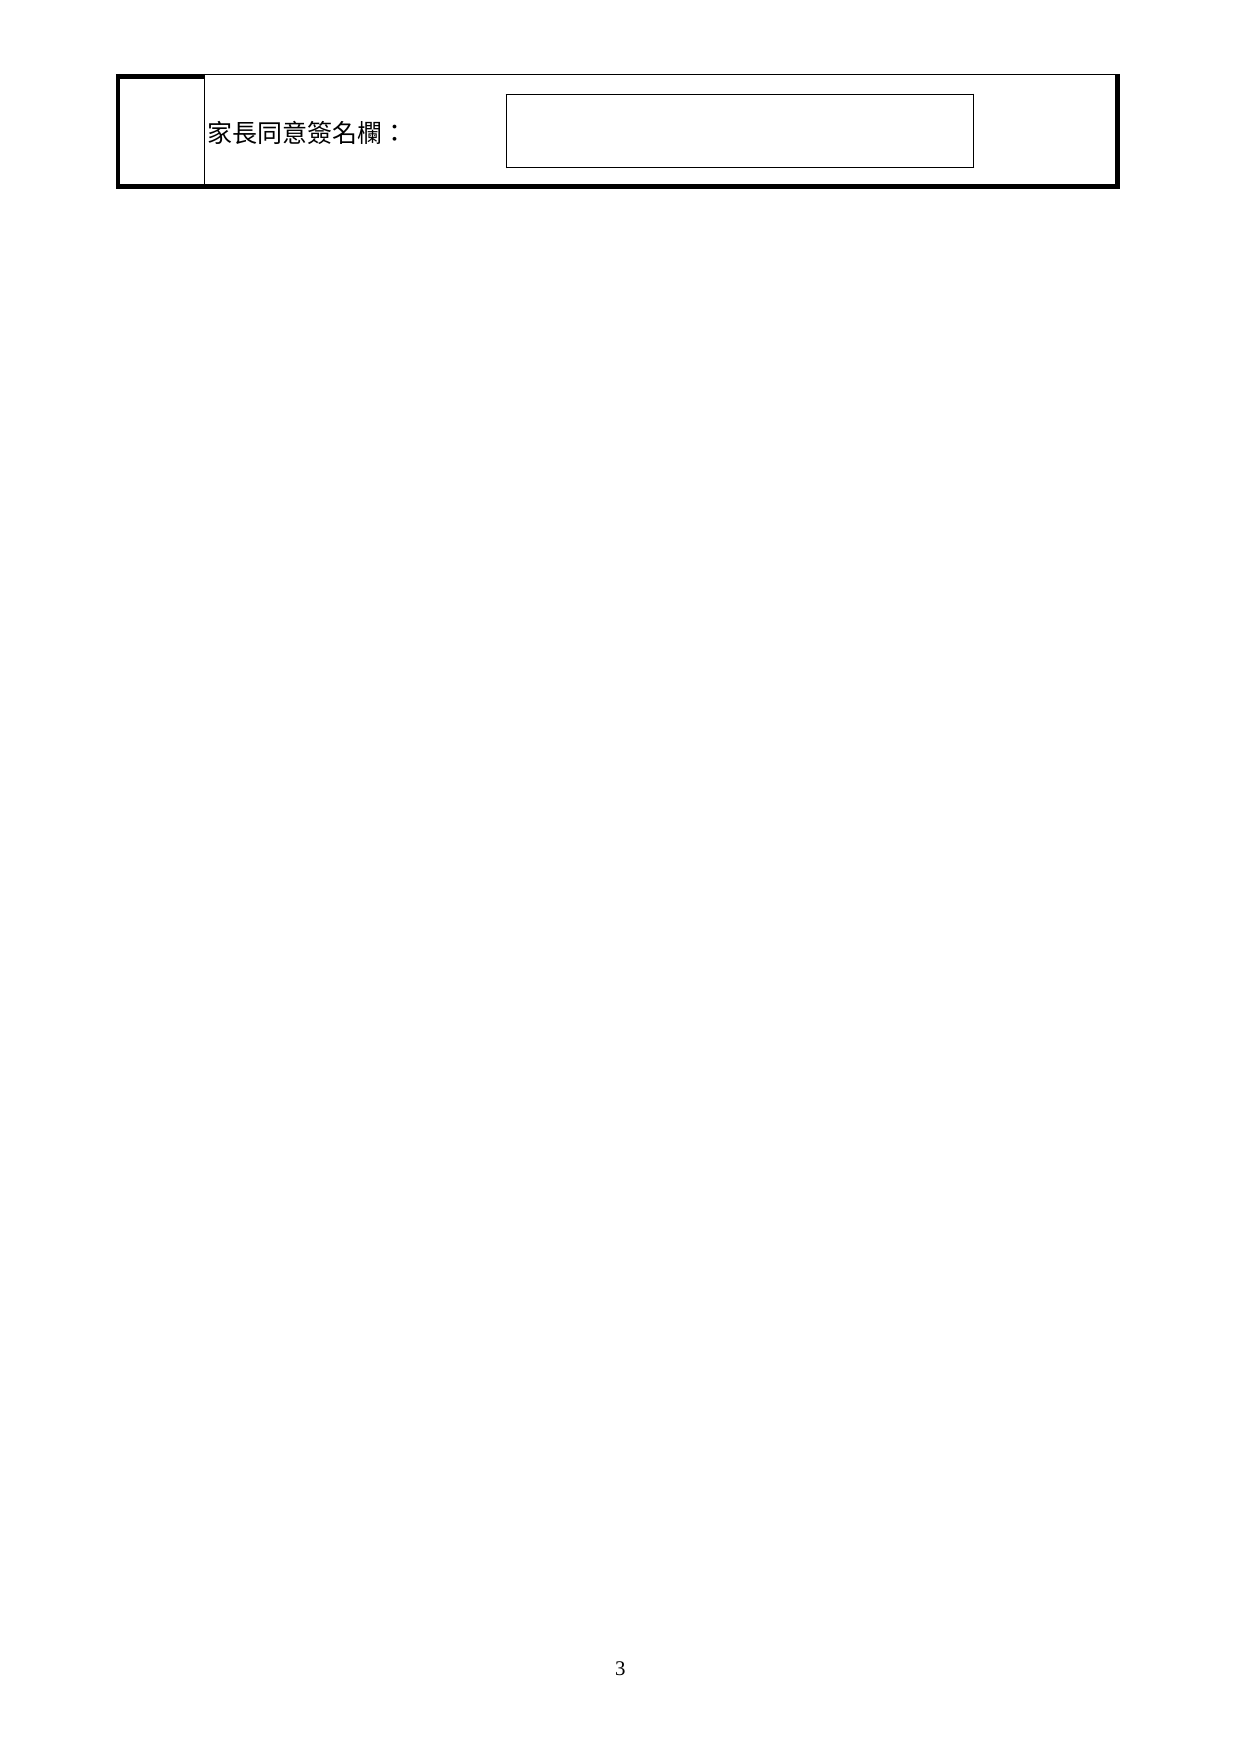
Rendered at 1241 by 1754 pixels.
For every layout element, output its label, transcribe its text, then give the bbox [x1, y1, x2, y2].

table_header [120, 79, 204, 184]
table_cell 家長同意簽名欄： [205, 75, 1115, 184]
